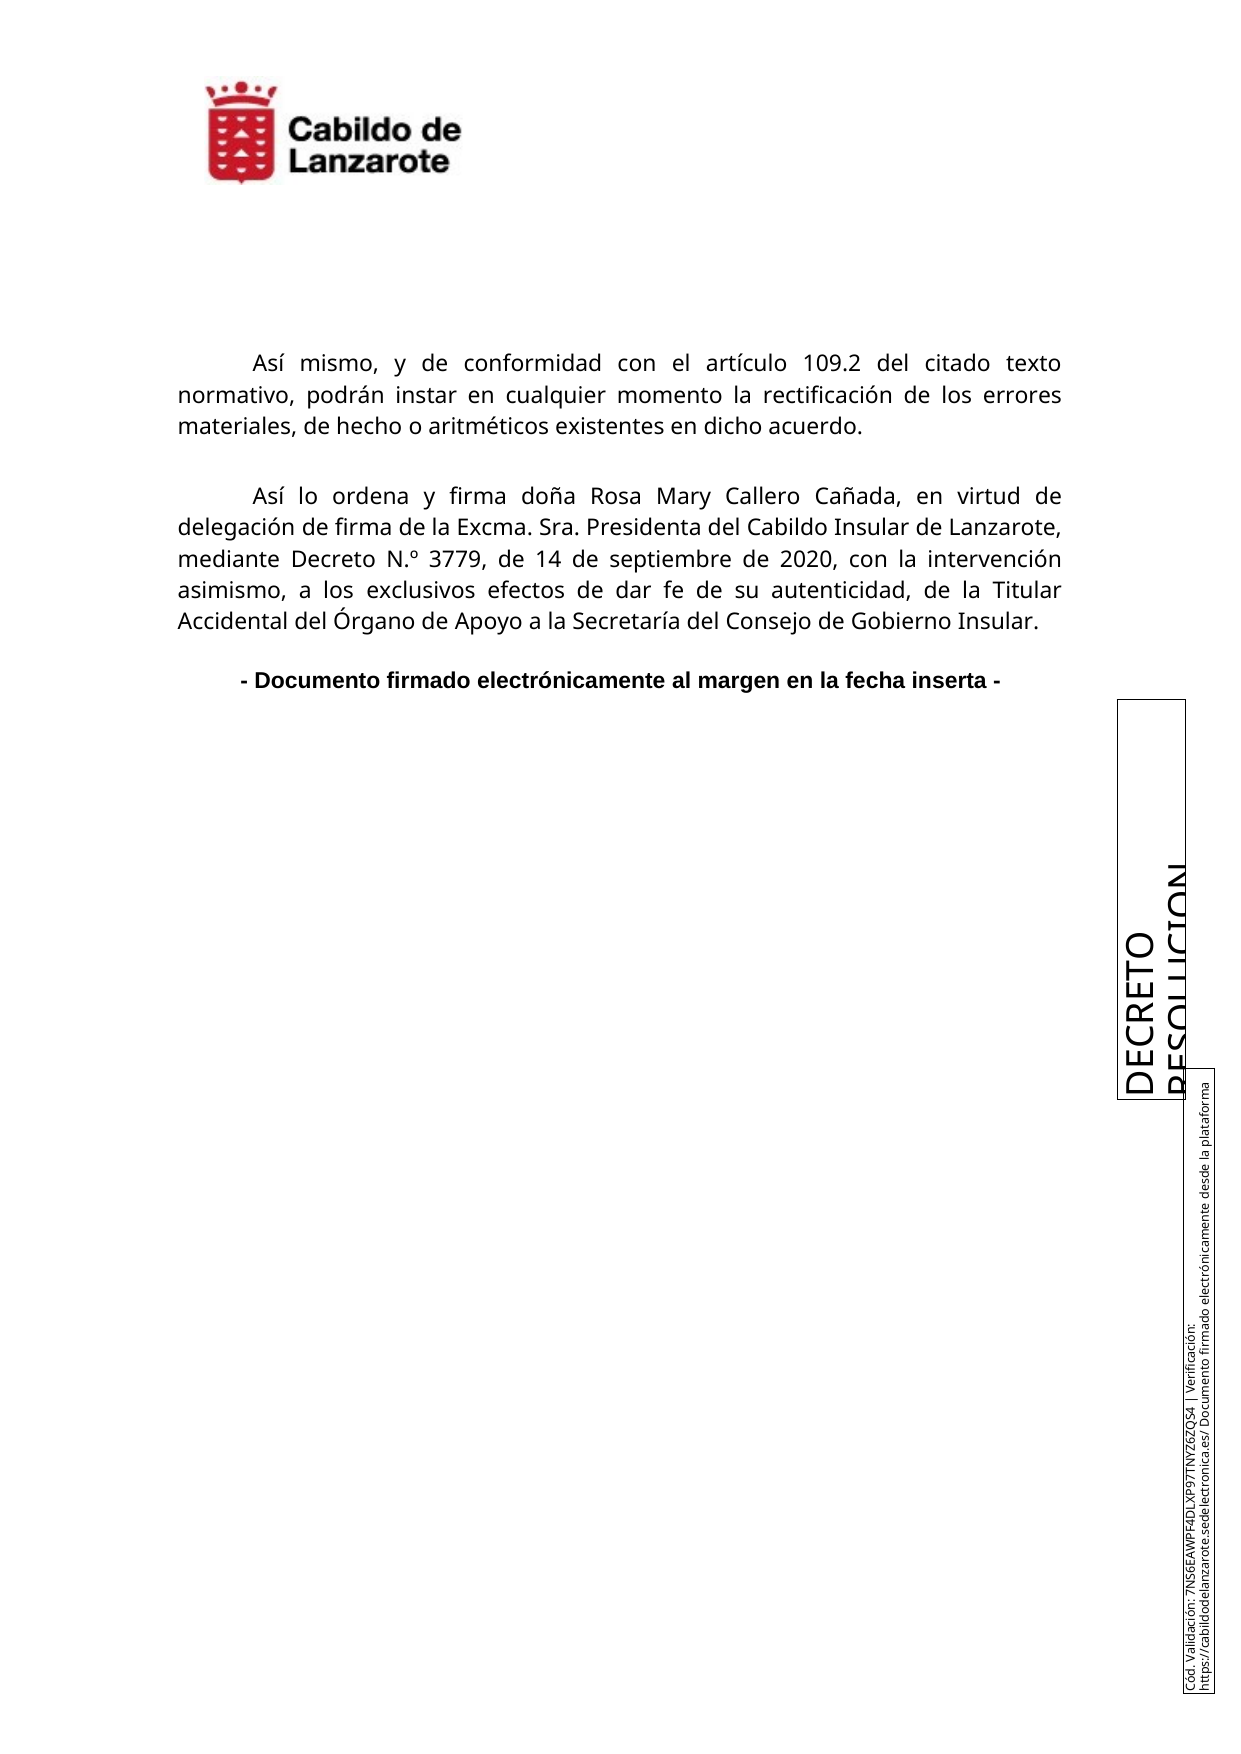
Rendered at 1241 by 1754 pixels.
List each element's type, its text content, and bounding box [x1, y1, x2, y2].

text DECRETO RESOLUCION [1118, 701, 1183, 1099]
text Así mismo, y de conformidad con el artículo 109.2 del citado texto normativo, podrán instar en cualquier momento la rectificación de los errores materiales, de hecho o aritméticos existentes en dicho acuerdo. [177, 347, 1063, 441]
text Así lo ordena y firma doña Rosa Mary Callero Cañada, en virtud de delegación de firma de la Excma. Sra. Presidenta del Cabildo Insular de Lanzarote, mediante Decreto N.º 3779, de 14 de septiembre de 2020, con la intervención asimismo, a los exclusivos efectos de dar fe de su autenticidad, de la Titular Accidental del Órgano de Apoyo a la Secretaría del Consejo de Gobierno Insular. [177, 480, 1063, 636]
subtitle - Documento firmado electrónicamente al margen en la fecha inserta - [240, 667, 1001, 694]
text Cód. Validación: 7NS6EAWPF4DLXP97TNYZ6ZQS4 | Verificación: https://cabildodelanzarote.sedelectronica.es/ Documento firmado electrónicamente desde la plataforma esPublico Gestiona | Página 6 de 6 [1184, 1070, 1211, 1693]
picture [204, 76, 463, 185]
